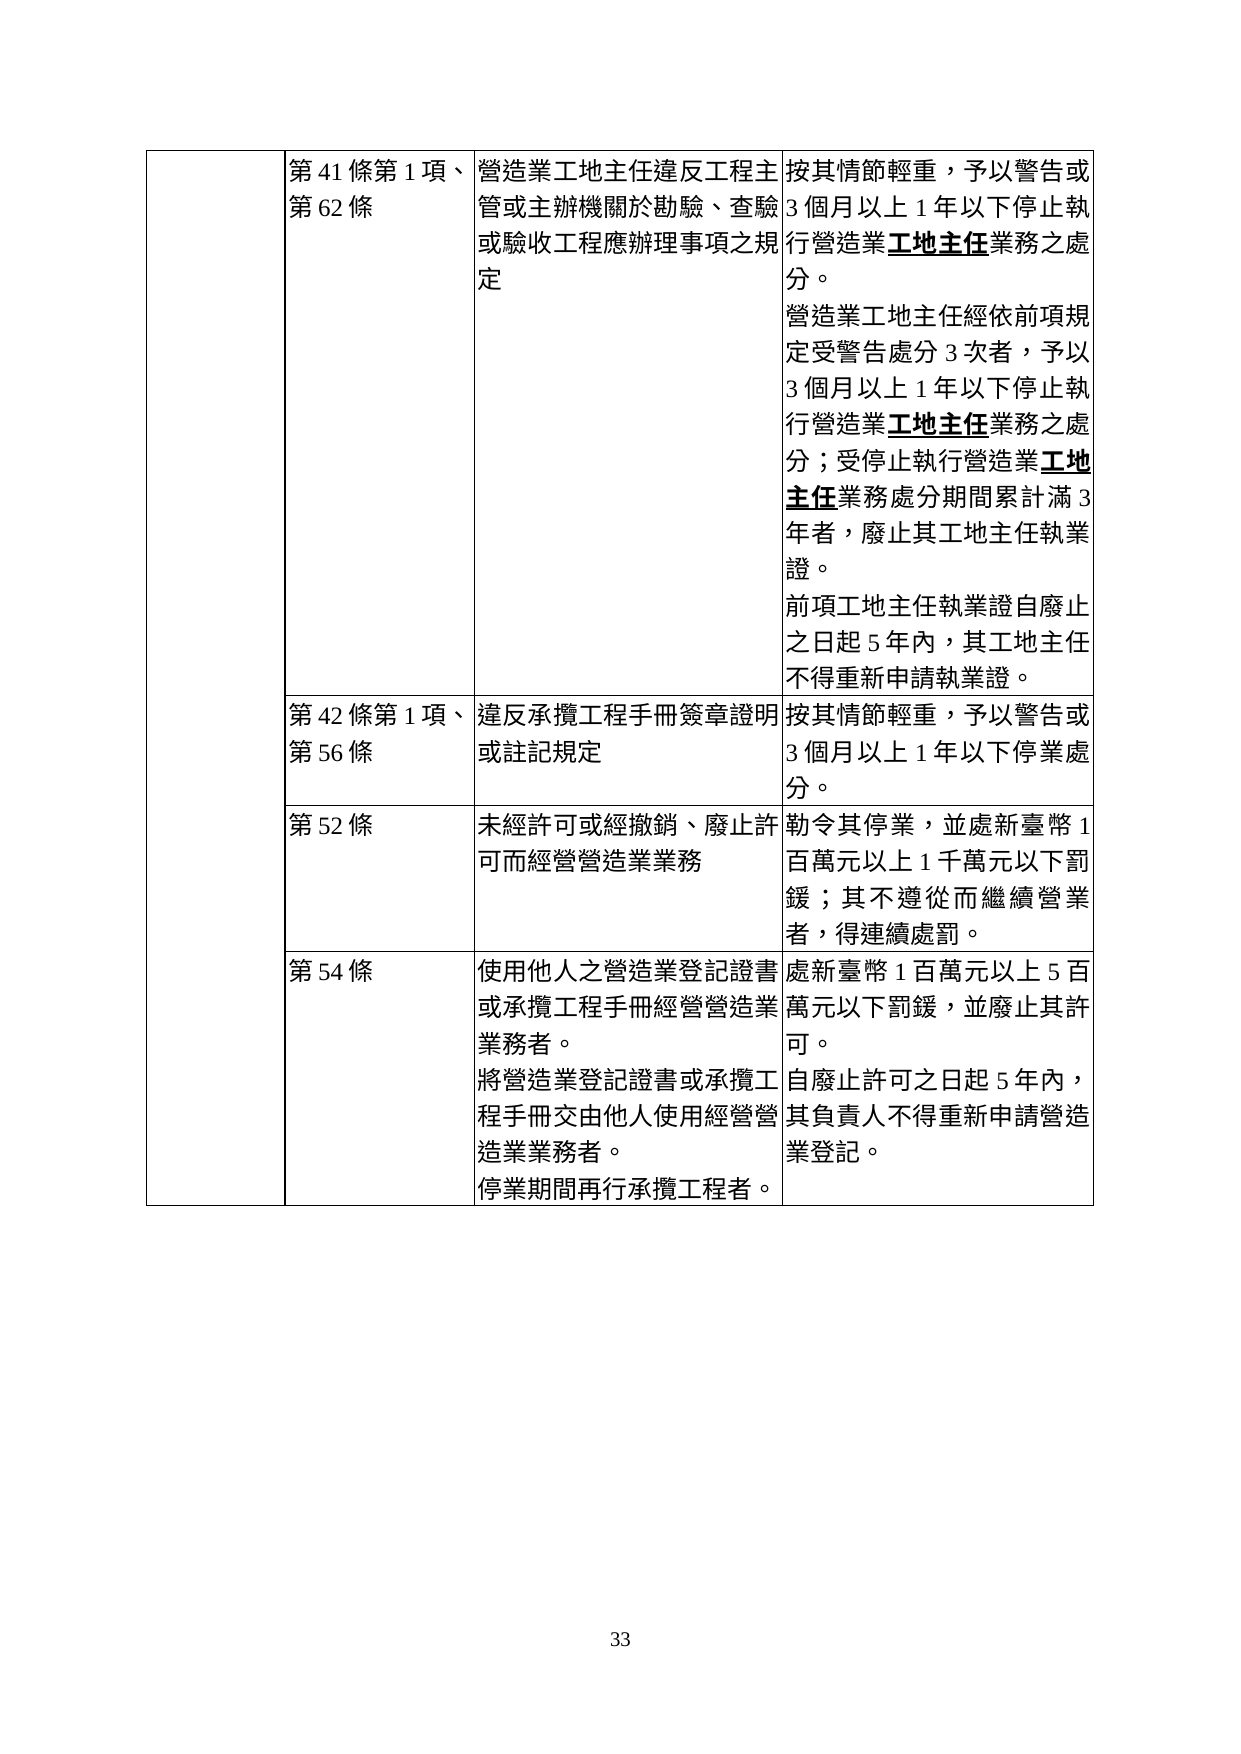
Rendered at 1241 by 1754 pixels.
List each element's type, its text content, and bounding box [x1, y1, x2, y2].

table_cell 未經許可或經撤銷、廢止許可而經營營造業業務 [475, 806, 782, 951]
table_cell [147, 151, 284, 1205]
table_cell 營造業工地主任違反工程主管或主辦機關於勘驗、查驗或驗收工程應辦理事項之規定 [475, 151, 782, 695]
table_cell 勒令其停業，並處新臺幣1百萬元以上1千萬元以下罰鍰；其不遵從而繼續營業者，得連續處罰。 [783, 806, 1093, 951]
table_cell 按其情節輕重，予以警告或3個月以上1年以下停業處分。 [783, 696, 1093, 804]
table_cell 違反承攬工程手冊簽章證明或註記規定 [475, 696, 782, 804]
table_cell 使用他人之營造業登記證書或承攬工程手冊經營營造業業務者。 將營造業登記證書或承攬工程手冊交由他人使用經營營造業業務者。 停業期間再行承攬工程者。 [475, 952, 782, 1205]
table_cell 處新臺幣1百萬元以上5百萬元以下罰鍰，並廢止其許可。 自廢止許可之日起5年內，其負責人不得重新申請營造業登記。 [783, 952, 1093, 1205]
table_cell 第42條第1項、第56條 [286, 696, 474, 804]
table_cell 第41條第1項、第62條 [286, 151, 474, 695]
table_cell 第52條 [286, 806, 474, 951]
table_cell 按其情節輕重，予以警告或3個月以上1年以下停止執行營造業工地主任業務之處分。 營造業工地主任經依前項規定受警告處分3次者，予以3個月以上1年以下停止執行營造業工地主任業務之處分；受停止執行營造業工地主任業務處分期間累計滿3年者，廢止其工地主任執業證。 前項工地主任執業證自廢止之日起5年內，其工地主任不得重新申請執業證。 [783, 151, 1093, 695]
table_cell 第54條 [286, 952, 474, 1205]
